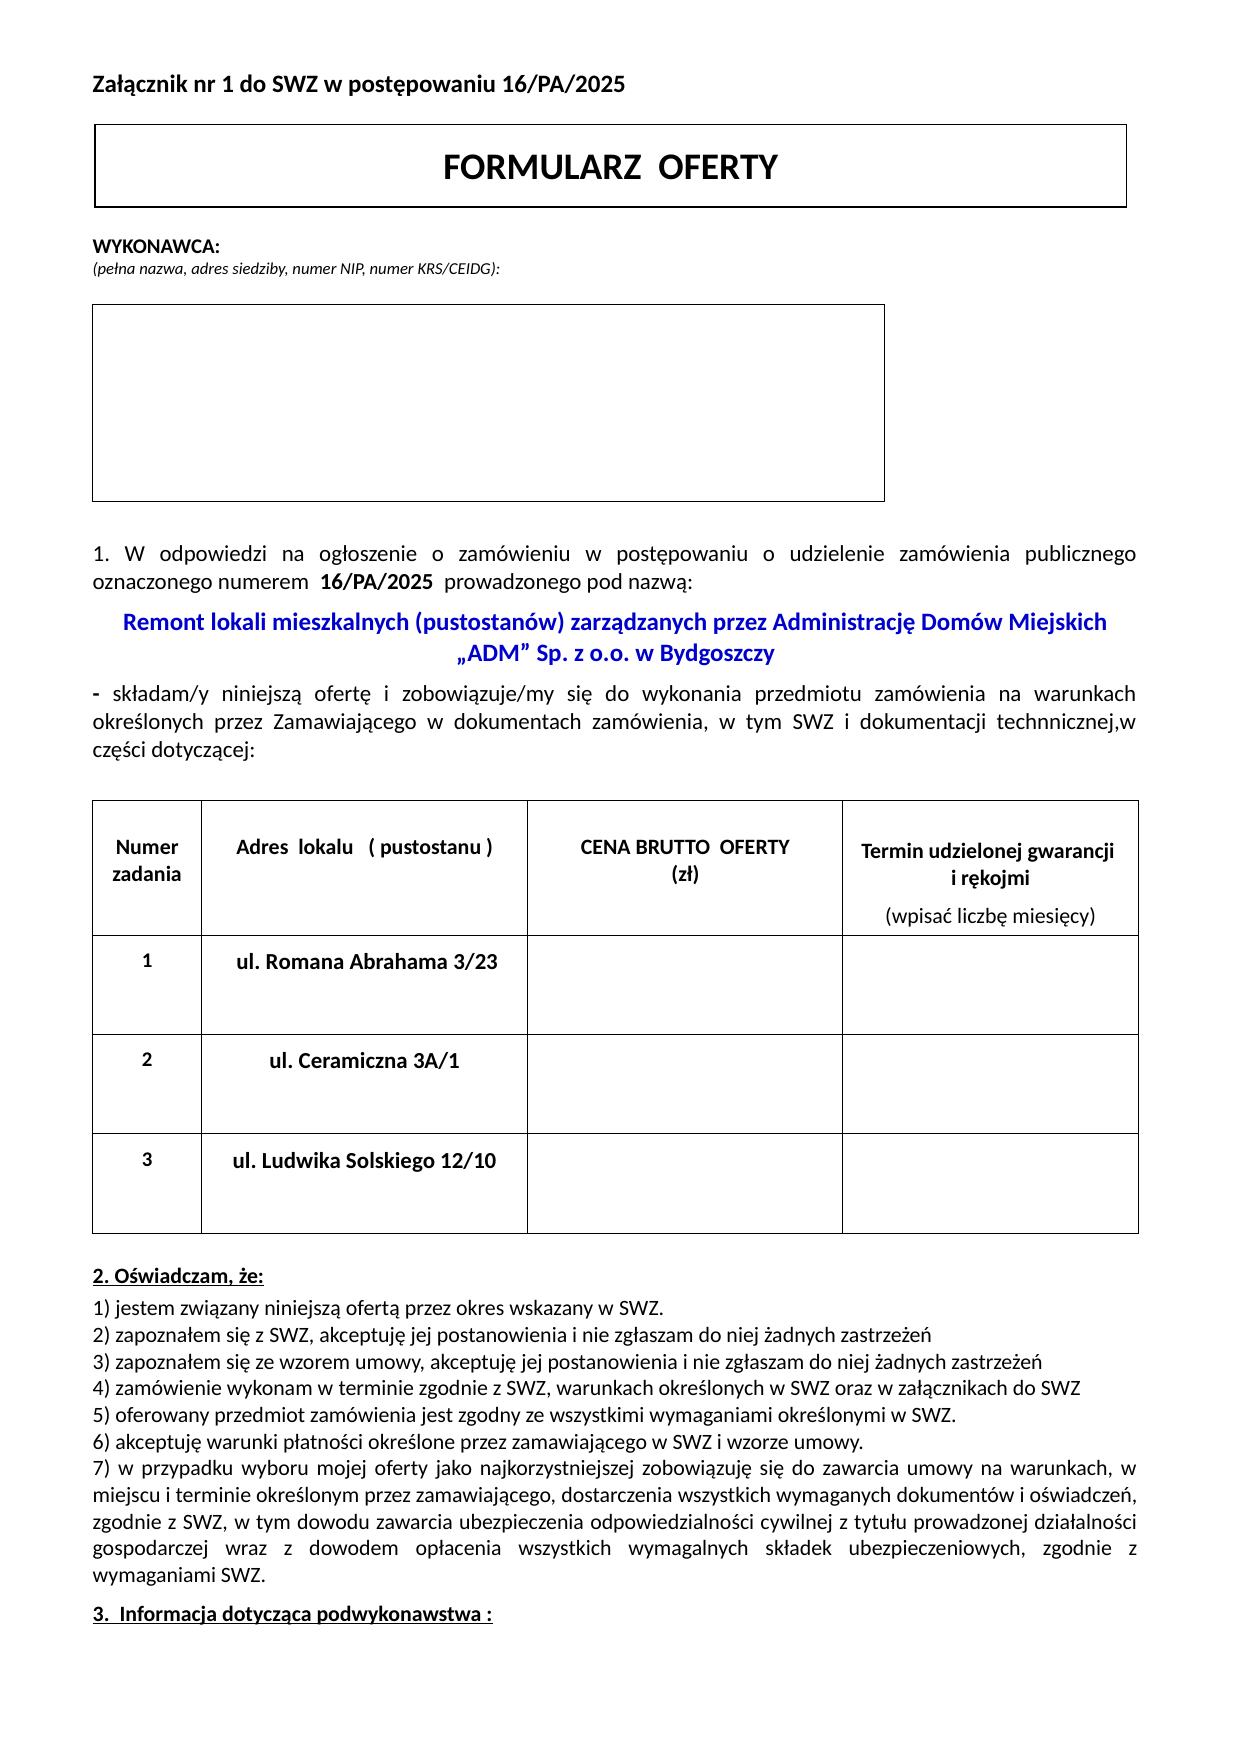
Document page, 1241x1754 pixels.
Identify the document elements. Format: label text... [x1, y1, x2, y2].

table_cell 3 [93, 1134, 201, 1232]
table_cell [843, 936, 1138, 1034]
table_header Numer zadania [93, 801, 201, 935]
text 2. Oświadczam, że: [92, 1262, 1138, 1289]
table_cell ul. Ceramiczna 3A/1 [202, 1035, 527, 1133]
text Załącznik nr 1 do SWZ w postępowaniu 16/PA/2025 [92, 68, 1138, 99]
table_cell ul. Ludwika Solskiego 12/10 [202, 1134, 527, 1232]
table_cell [528, 1035, 842, 1133]
text 4) zamówienie wykonam w terminie zgodnie z SWZ, warunkach określonych w SWZ oraz w załącznikach do SWZ [92, 1374, 1138, 1401]
table_cell ul. Romana Abrahama 3/23 [202, 936, 527, 1034]
text (pełna nazwa, adres siedziby, numer NIP, numer KRS/CEIDG): [92, 258, 1138, 278]
table_header [93, 305, 884, 501]
table_cell [843, 1035, 1138, 1133]
text 2) zapoznałem się z SWZ, akceptuję jej postanowienia i nie zgłaszam do niej żadnych zastrzeżeń [92, 1321, 1138, 1348]
text 5) oferowany przedmiot zamówienia jest zgodny ze wszystkimi wymaganiami określonymi w SWZ. [92, 1401, 1138, 1428]
table_cell [528, 1134, 842, 1232]
table_header FORMULARZ OFERTY [96, 125, 1126, 206]
table_cell [528, 936, 842, 1034]
table_header CENA BRUTTO OFERTY (zł) [528, 801, 842, 935]
text - składam/y niniejszą ofertę i zobowiązuje/my się do wykonania przedmiotu zamówienia na warunkach określonych przez Zamawiającego w dokumentach zamówienia, w tym SWZ i dokumentacji technnicznej,w części dotyczącej: [92, 679, 1138, 763]
table_header Adres lokalu ( pustostanu ) [202, 801, 527, 935]
table_header Termin udzielonej gwarancji i rękojmi (wpisać liczbę miesięcy) [843, 801, 1138, 935]
table_cell 1 [93, 936, 201, 1034]
text 3. Informacja dotycząca podwykonawstwa : [92, 1600, 1153, 1626]
text 1) jestem związany niniejszą ofertą przez okres wskazany w SWZ. [92, 1294, 1138, 1321]
text 6) akceptuję warunki płatności określone przez zamawiającego w SWZ i wzorze umowy. [92, 1428, 1138, 1454]
text Remont lokali mieszkalnych (pustostanów) zarządzanych przez Administrację Domów Miejskich „ADM” Sp. z o.o. w Bydgoszczy [92, 607, 1138, 668]
text 1. W odpowiedzi na ogłoszenie o zamówieniu w postępowaniu o udzielenie zamówienia publicznego oznaczonego numerem 16/PA/2025 prowadzonego pod nazwą: [92, 539, 1138, 595]
table_cell 2 [93, 1035, 201, 1133]
table_cell [843, 1134, 1138, 1232]
text WYKONAWCA: [92, 233, 1138, 258]
text 7) w przypadku wyboru mojej oferty jako najkorzystniejszej zobowiązuję się do zawarcia umowy na warunkach, w miejscu i terminie określonym przez zamawiającego, dostarczenia wszystkich wymaganych dokumentów i oświadczeń, zgodnie z SWZ, w tym dowodu zawarcia ubezpieczenia odpowiedzialności cywilnej z tytułu prowadzonej działalności gospodarczej wraz z dowodem opłacenia wszystkich wymagalnych składek ubezpieczeniowych, zgodnie z wymaganiami SWZ. [92, 1454, 1138, 1588]
text 3) zapoznałem się ze wzorem umowy, akceptuję jej postanowienia i nie zgłaszam do niej żadnych zastrzeżeń [92, 1348, 1138, 1374]
